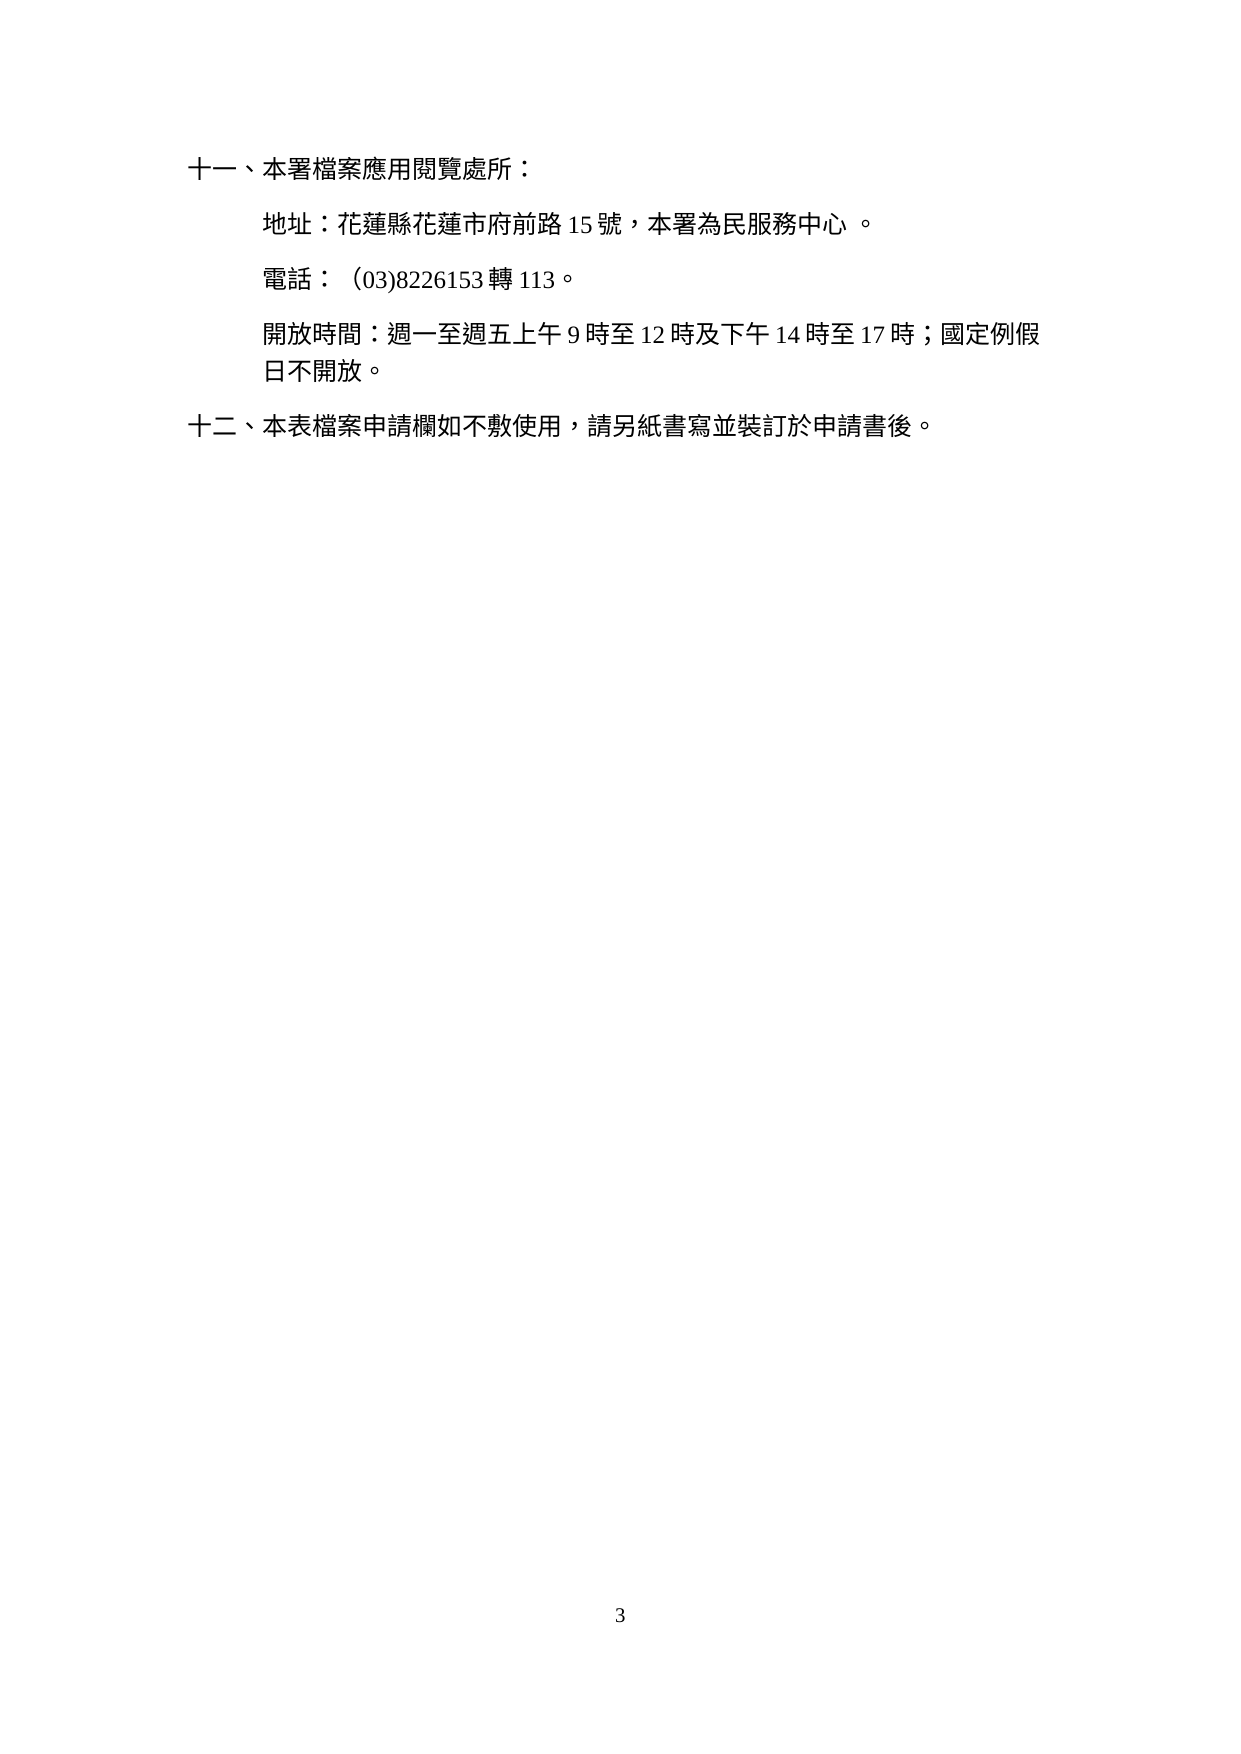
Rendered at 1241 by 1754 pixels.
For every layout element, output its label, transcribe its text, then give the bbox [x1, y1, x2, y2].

text 十二、本表檔案申請欄如不敷使用，請另紙書寫並裝訂於申請書後。 [187, 406, 1053, 442]
text 開放時間：週一至週五上午9時至12時及下午14時至17時；國定例假日不開放。 [262, 315, 1053, 387]
text 地址：花蓮縣花蓮市府前路15號，本署為民服務中心 。 [262, 205, 1053, 241]
text 十一、本署檔案應用閱覽處所： [187, 150, 1053, 186]
text 電話：（03)8226153轉113。 [262, 260, 1053, 296]
